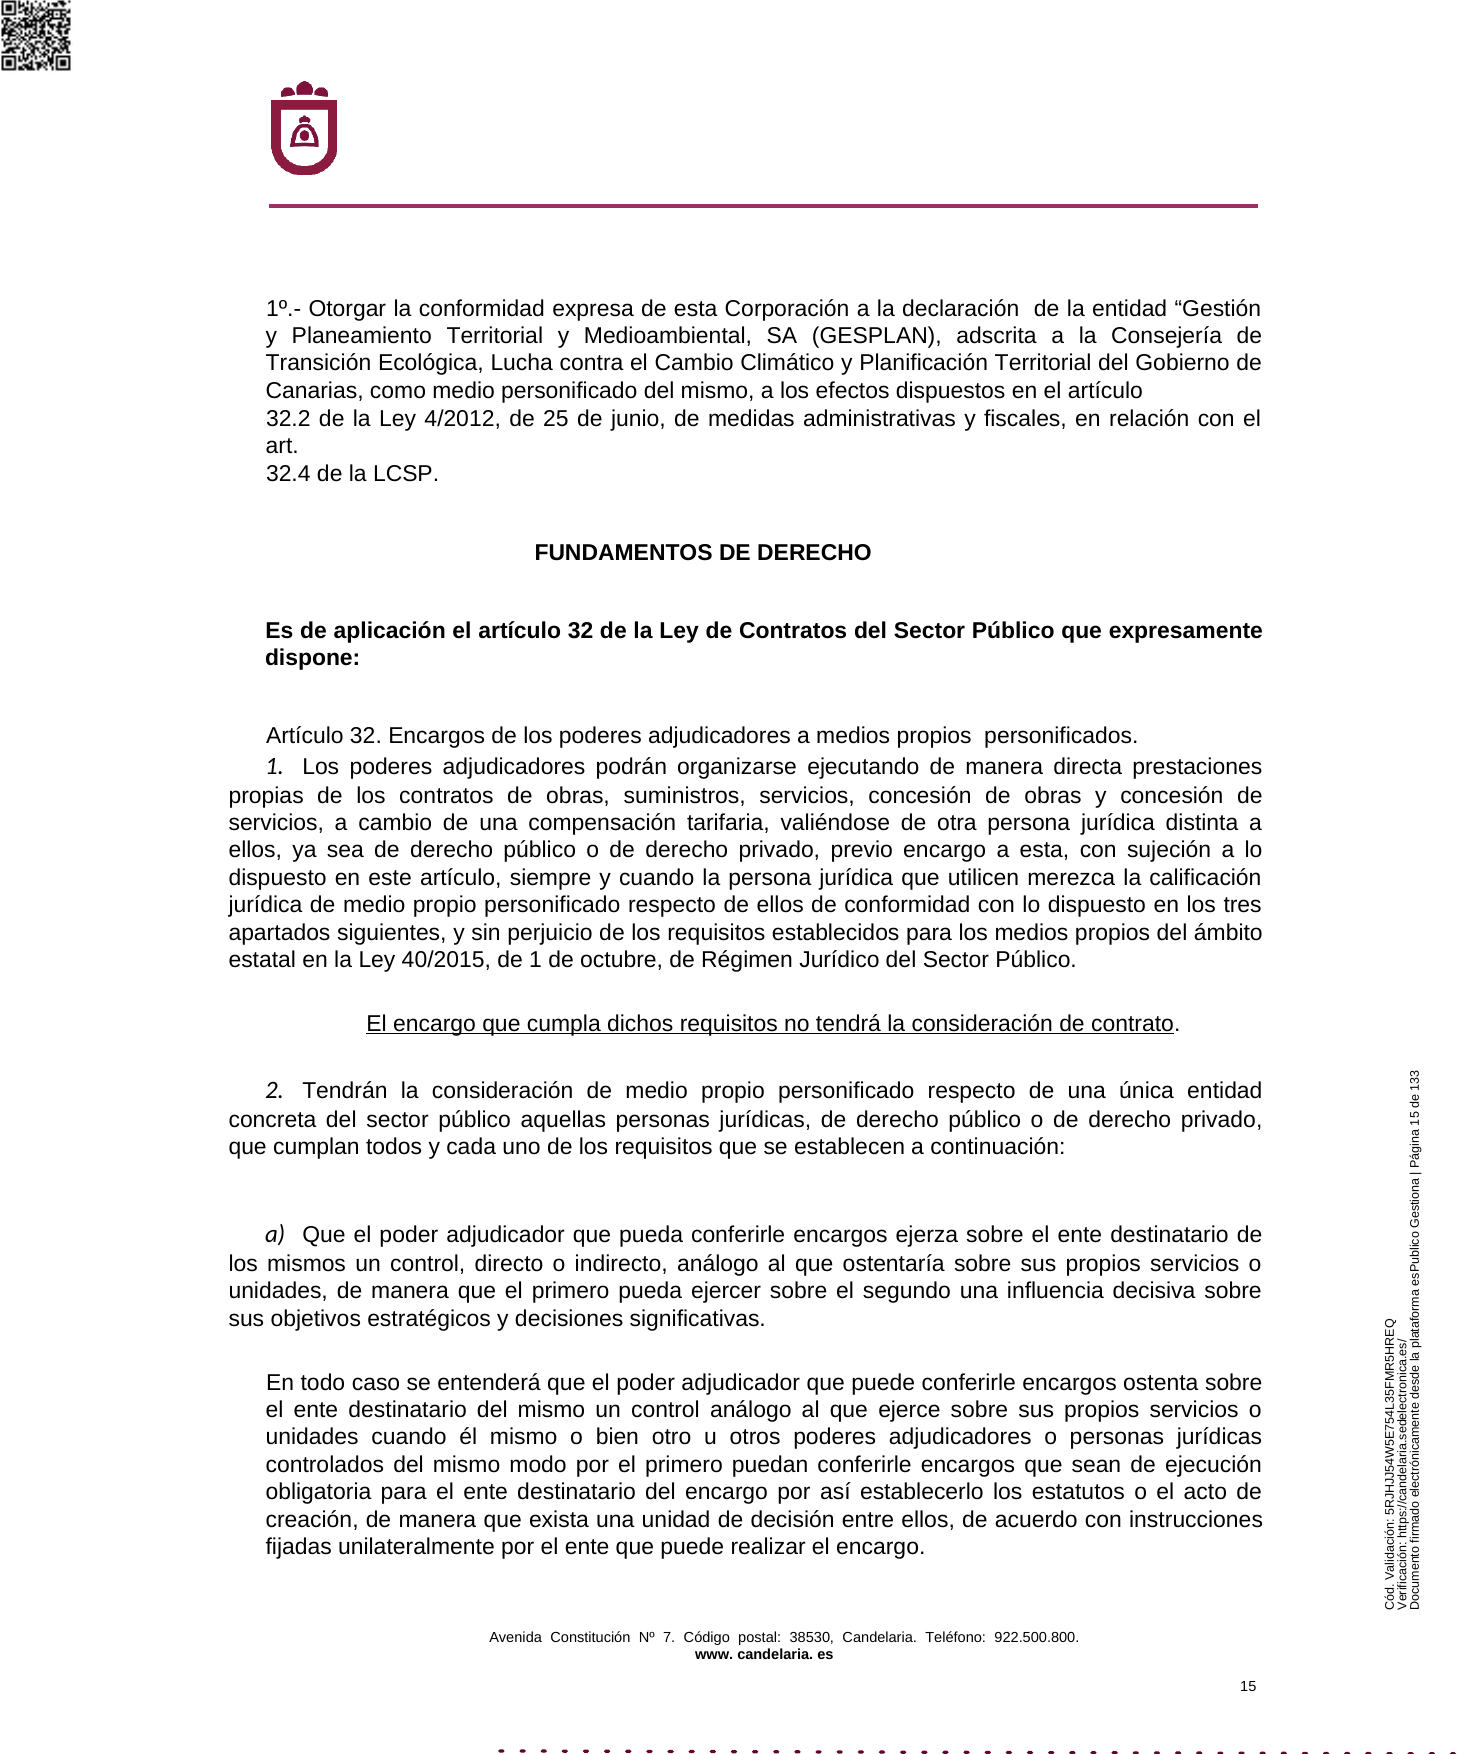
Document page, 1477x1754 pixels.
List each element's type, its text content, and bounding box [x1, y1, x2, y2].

text 1º.- Otorgar la conformidad expresa de esta Corporación a la declaración de la entidad “Gestión y Planeamiento Territorial y Medioambiental, SA (GESPLAN), adscrita a la Consejería de Transición Ecológica, Lucha contra el Cambio Climático y Planificación Territorial del Gobierno de Canarias, como medio personificado del mismo, a los efectos dispuestos en el artículo [265, 294, 1263, 403]
text 32.4 de la LCSP. [265, 460, 1263, 486]
text 32.2 de la Ley 4/2012, de 25 de junio, de medidas administrativas y fiscales, en relación con el art. [265, 404, 1263, 458]
list Que el poder adjudicador que pueda conferirle encargos ejerza sobre el ente destinatario de los mismos un control, directo o indirecto, análogo al que ostentaría sobre sus propios servicios o unidades, de manera que el primero pueda ejercer sobre el segundo una influencia decisiva sobre sus objetivos estratégicos y decisiones significativas. [228, 1218, 1263, 1331]
list Los poderes adjudicadores podrán organizarse ejecutando de manera directa prestaciones propias de los contratos de obras, suministros, servicios, concesión de obras y concesión de servicios, a cambio de una compensación tarifaria, valiéndose de otra persona jurídica distinta a ellos, ya sea de derecho público o de derecho privado, previo encargo a esta, con sujeción a lo dispuesto en este artículo, siempre y cuando la persona jurídica que utilicen merezca la calificación jurídica de medio propio personificado respecto de ellos de conformidad con lo dispuesto en los tres apartados siguientes, y sin perjuicio de los requisitos establecidos para los medios propios del ámbito estatal en la Ley 40/2015, de 1 de octubre, de Régimen Jurídico del Sector Público. [228, 750, 1263, 972]
text El encargo que cumpla dichos requisitos no tendrá la consideración de contrato. [366, 1010, 1269, 1037]
text En todo caso se entenderá que el poder adjudicador que puede conferirle encargos ostenta sobre el ente destinatario del mismo un control análogo al que ejerce sobre sus propios servicios o unidades cuando él mismo o bien otro u otros poderes adjudicadores o personas jurídicas controlados del mismo modo por el primero puedan conferirle encargos que sean de ejecución obligatoria para el ente destinatario del encargo por así establecerlo los estatutos o el acto de creación, de manera que exista una unidad de decisión entre ellos, de acuerdo con instrucciones fijadas unilateralmente por el ente que puede realizar el encargo. [265, 1368, 1263, 1559]
text Artículo 32. Encargos de los poderes adjudicadores a medios propios personificados. [265, 722, 1139, 748]
text Es de aplicación el artículo 32 de la Ley de Contratos del Sector Público que expresamente dispone: [265, 617, 1263, 671]
list Tendrán la consideración de medio propio personificado respecto de una única entidad concreta del sector público aquellas personas jurídicas, de derecho público o de derecho privado, que cumplan todos y cada uno de los requisitos que se establecen a continuación: [228, 1074, 1263, 1159]
text FUNDAMENTOS DE DERECHO [502, 539, 1263, 566]
